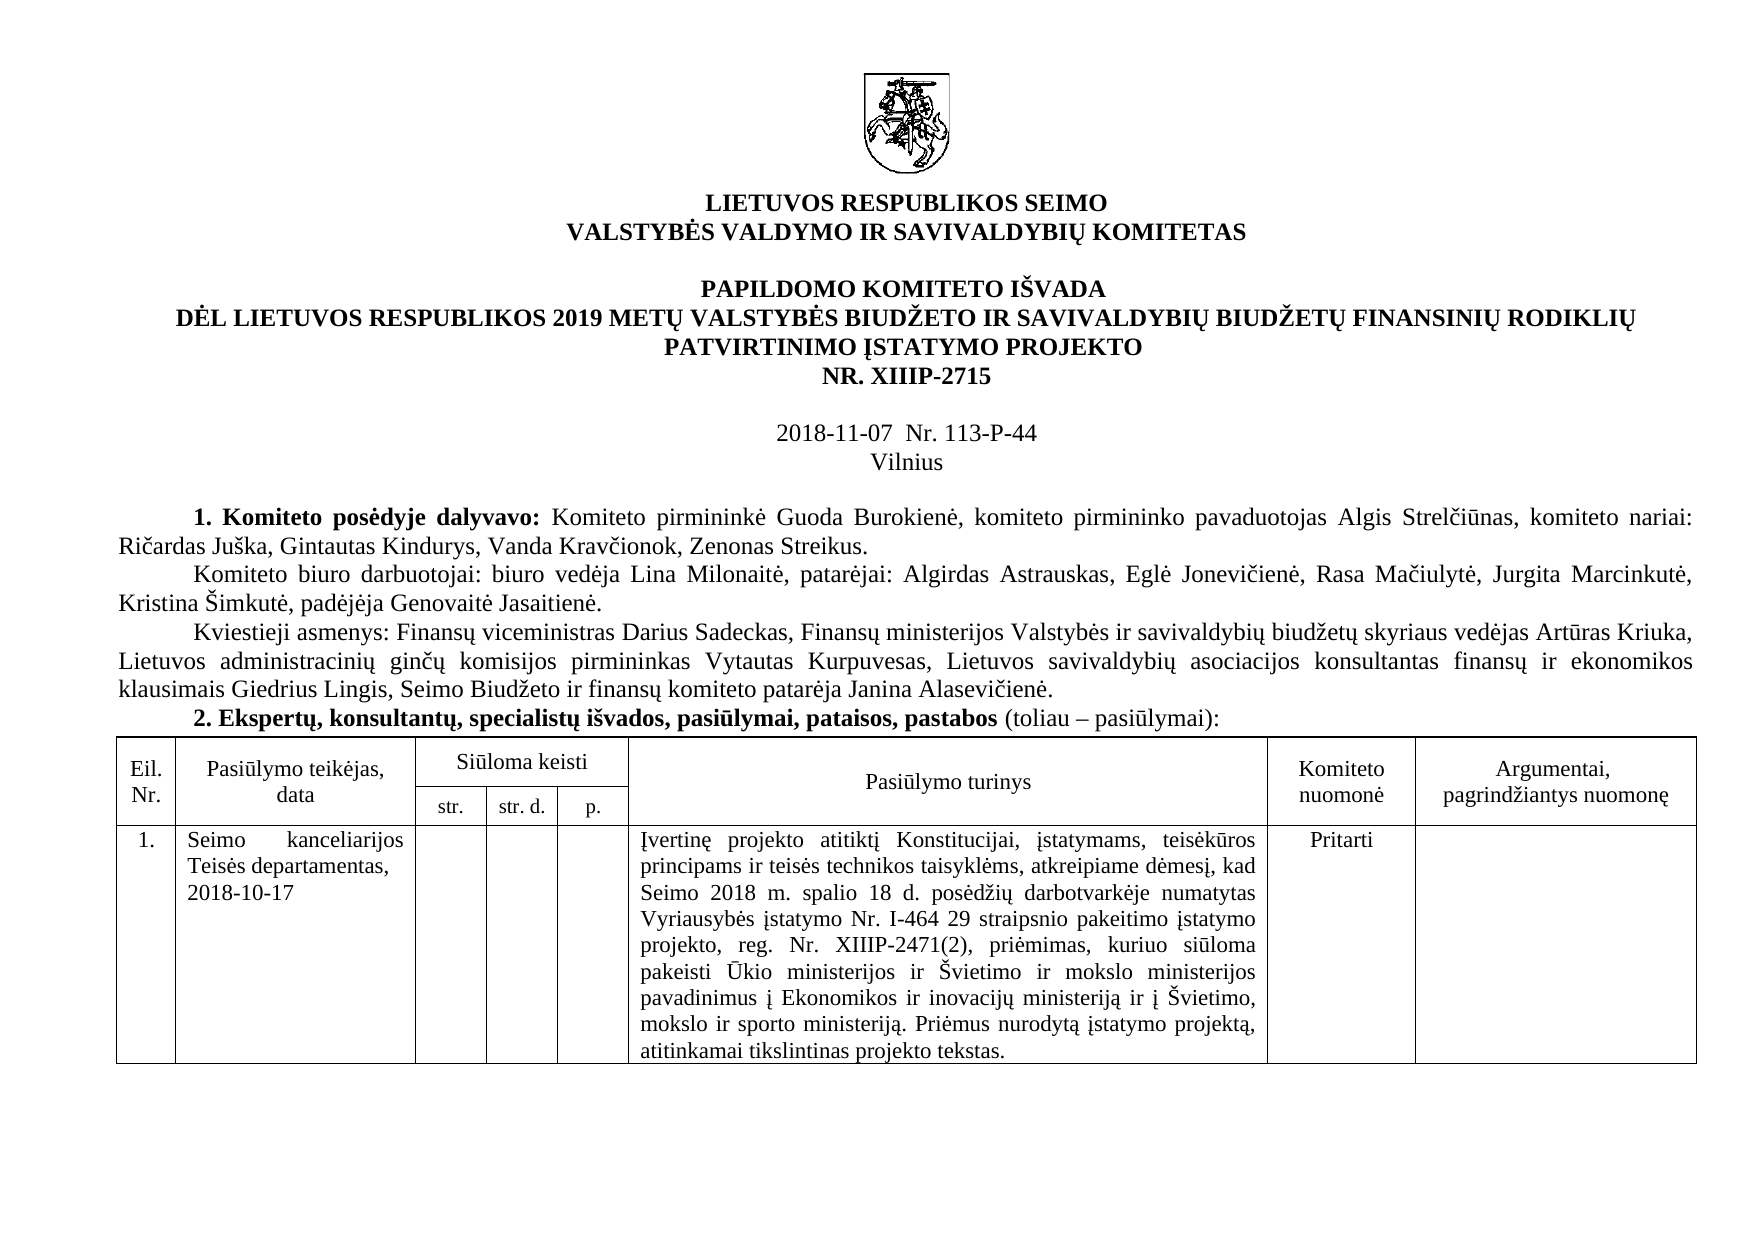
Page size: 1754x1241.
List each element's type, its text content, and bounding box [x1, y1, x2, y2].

table_header Pasiūlymo teikėjas, data [176, 738, 415, 825]
table_cell [1416, 826, 1696, 1063]
table_header Eil. Nr. [117, 738, 175, 825]
text Valstybės valdymo ir savivaldybių komitetas [118, 217, 1695, 246]
table_cell Pritarti [1268, 826, 1415, 1063]
text 2018-11-07 Nr. 113-P-44 [118, 418, 1695, 447]
table_cell [487, 826, 557, 1063]
table_header Pasiūlymo turinys [629, 738, 1267, 825]
table_cell Įvertinę projekto atitiktį Konstitucijai, įstatymams, teisėkūros principams ir teisės technikos taisyklėms, atkreipiame dėmesį, kad Seimo 2018 m. spalio 18 d. posėdžių darbotvarkėje numatytas Vyriausybės įstatymo Nr. I-464 29 straipsnio pakeitimo įstatymo projekto, reg. Nr. XIIIP-2471(2), priėmimas, kuriuo siūloma pakeisti Ūkio ministerijos ir Švietimo ir mokslo ministerijos pavadinimus į Ekonomikos ir inovacijų ministeriją ir į Švietimo, mokslo ir sporto ministeriją. Priėmus nurodytą įstatymo projektą, atitinkamai tikslintinas projekto tekstas. [629, 826, 1267, 1063]
table_header Komiteto nuomonė [1268, 738, 1415, 825]
table_cell str. [416, 787, 486, 825]
text 1. Komiteto posėdyje dalyvavo: Komiteto pirmininkė Guoda Burokienė, komiteto pirmininko pavaduotojas Algis Strelčiūnas, komiteto nariai: Ričardas Juška, Gintautas Kindurys, Vanda Kravčionok, Zenonas Streikus. [118, 502, 1695, 559]
text Kviestieji asmenys: Finansų viceministras Darius Sadeckas, Finansų ministerijos Valstybės ir savivaldybių biudžetų skyriaus vedėjas Artūras Kriuka, Lietuvos administracinių ginčų komisijos pirmininkas Vytautas Kurpuvesas, Lietuvos savivaldybių asociacijos konsultantas finansų ir ekonomikos klausimais Giedrius Lingis, Seimo Biudžeto ir finansų komiteto patarėja Janina Alasevičienė. [118, 617, 1695, 703]
text PAPILDOMO KOMITETO IŠVADA [118, 274, 1695, 303]
text 2. Ekspertų, konsultantų, specialistų išvados, pasiūlymai, pataisos, pastabos (toliau – pasiūlymai): [118, 703, 1695, 732]
text Komiteto biuro darbuotojai: biuro vedėja Lina Milonaitė, patarėjai: Algirdas Astrauskas, Eglė Jonevičienė, Rasa Mačiulytė, Jurgita Marcinkutė, Kristina Šimkutė, padėjėja Genovaitė Jasaitienė. [118, 559, 1695, 617]
table_cell p. [558, 787, 628, 825]
table_header Argumentai, pagrindžiantys nuomonę [1416, 738, 1696, 825]
table_cell str. d. [487, 787, 557, 825]
table_cell 1. [117, 826, 175, 1063]
text Vilnius [118, 447, 1695, 476]
table_cell [558, 826, 628, 1063]
table_cell Seimo kanceliarijos Teisės departamentas, 2018-10-17 [176, 826, 415, 1063]
table_cell [416, 826, 486, 1063]
text LIETUVOS RESPUBLIKOS SEIMO [118, 188, 1695, 217]
text DĖL LIETUVOS RESPUBLIKOS 2019 METŲ VALSTYBĖS BIUDŽETO IR SAVIVALDYBIŲ BIUDŽETŲ FINANSINIŲ RODIKLIŲ PATVIRTINIMO ĮSTATYMO PROJEKTO [118, 303, 1695, 361]
text NR. XIIIP-2715 [118, 361, 1695, 389]
table_header Siūloma keisti [416, 738, 628, 786]
